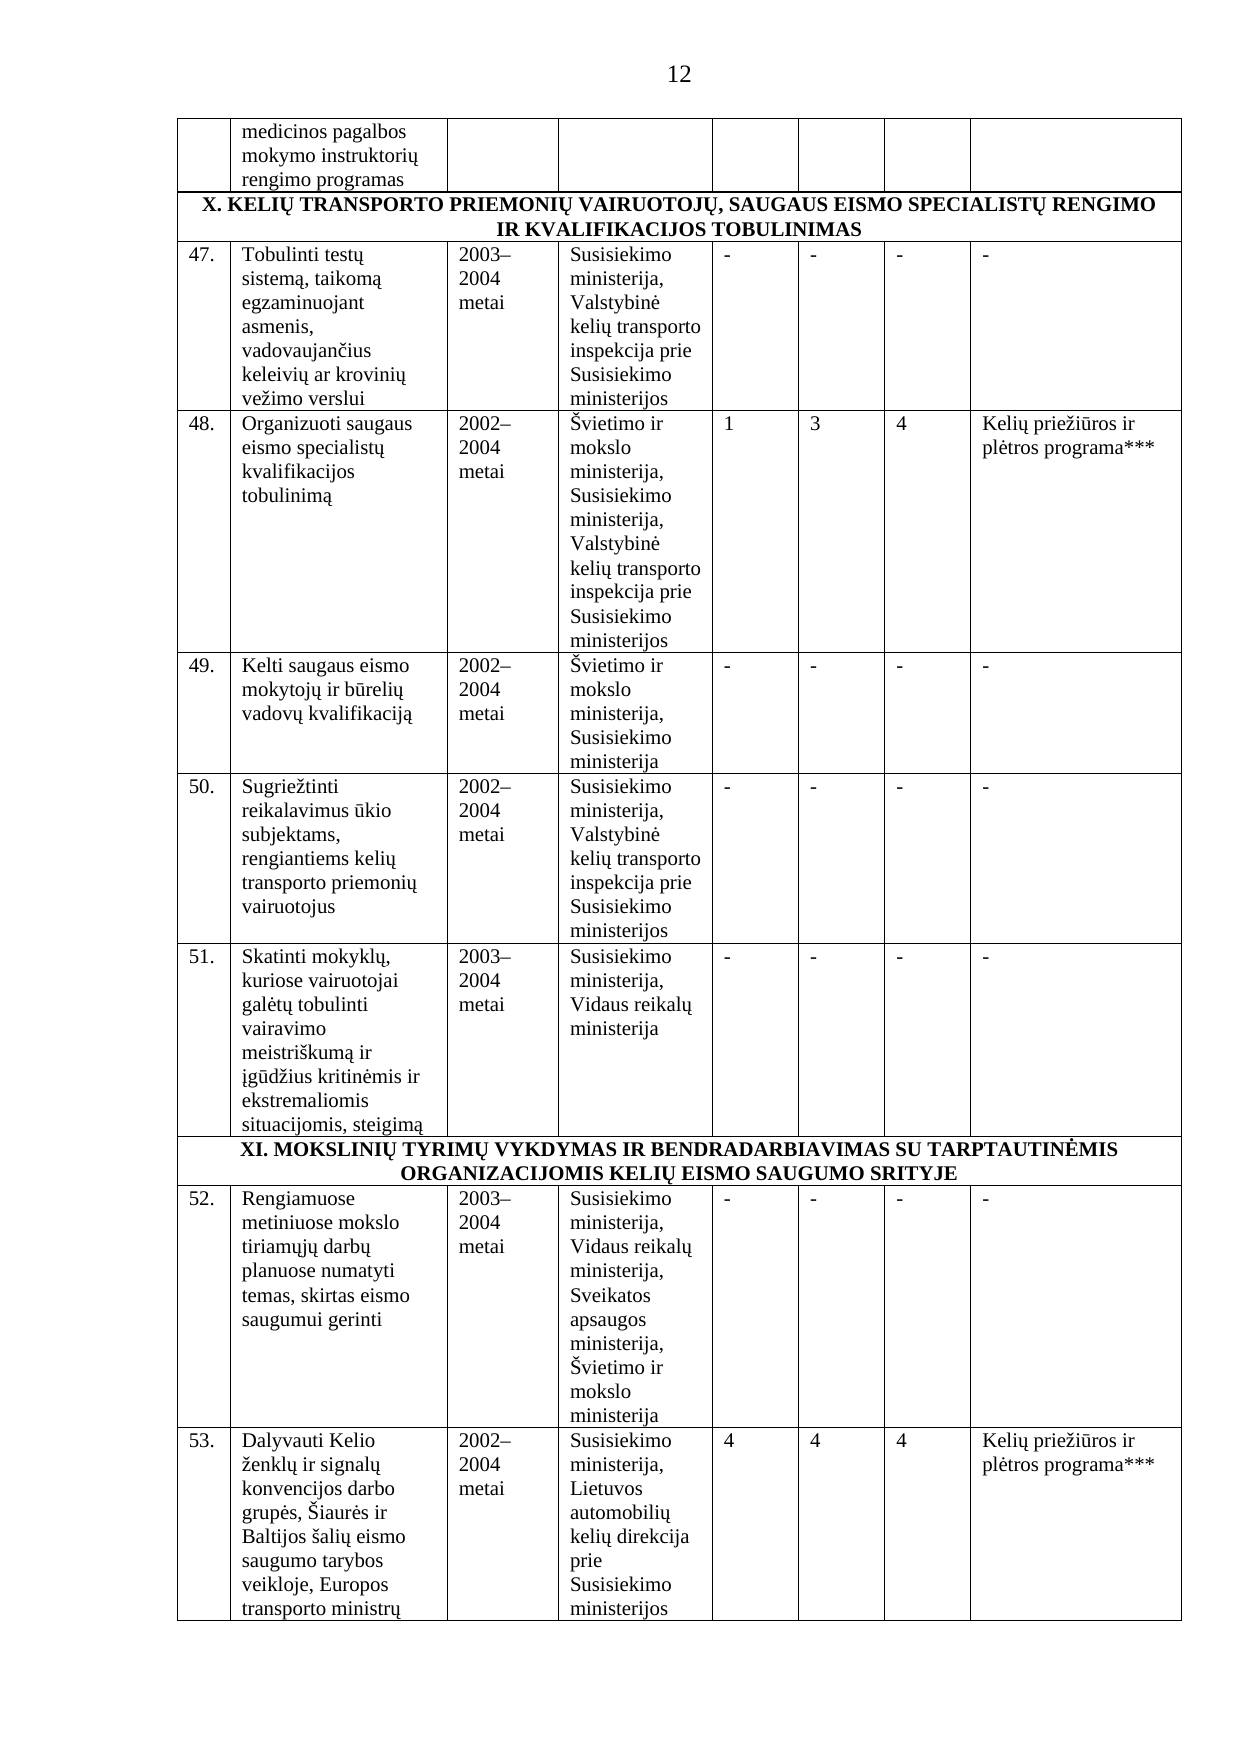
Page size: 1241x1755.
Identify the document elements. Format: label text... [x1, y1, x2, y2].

table_cell - [799, 653, 884, 773]
table_cell - [799, 944, 884, 1136]
table_cell Kelių priežiūros ir plėtros programa*** [971, 411, 1181, 652]
table_cell - [971, 1186, 1181, 1427]
table_cell - [885, 774, 970, 942]
table_cell Susisiekimo ministerija, Vidaus reikalų ministerija, Sveikatos apsaugos ministerija, Švietimo ir mokslo ministerija [559, 1186, 712, 1427]
table_cell - [799, 119, 884, 191]
table_cell - [971, 774, 1181, 942]
table_cell 3 [799, 411, 884, 652]
table_cell - [971, 653, 1181, 773]
table_cell X. KELIŲ TRANSPORTO PRIEMONIŲ VAIRUOTOJŲ, SAUGAUS EISMO SPECIALISTŲ RENGIMO IR KVALIFIKACIJOS TOBULINIMAS [178, 193, 1181, 241]
table_cell Rengiamuose metiniuose mokslo tiriamųjų darbų planuose numatyti temas, skirtas eismo saugumui gerinti [231, 1186, 447, 1427]
table_cell Kelti saugaus eismo mokytojų ir būrelių vadovų kvalifikaciją [231, 653, 447, 773]
table_cell - [713, 242, 798, 410]
table_cell [559, 119, 712, 191]
table_cell 4 [799, 1428, 884, 1620]
table_cell 49. [178, 653, 230, 773]
table_cell Susisiekimo ministerija, Valstybinė kelių transporto inspekcija prie Susisiekimo ministerijos [559, 242, 712, 410]
table_cell 2002–2004 metai [448, 411, 558, 652]
table_cell 50. [178, 774, 230, 942]
table_cell Skatinti mokyklų, kuriose vairuotojai galėtų tobulinti vairavimo meistriškumą ir įgūdžius kritinėmis ir ekstremaliomis situacijomis, steigimą [231, 944, 447, 1136]
table_cell - [713, 119, 798, 191]
table_cell Tobulinti testų sistemą, taikomą egzaminuojant asmenis, vadovaujančius keleivių ar krovinių vežimo verslui [231, 242, 447, 410]
table_cell Kelių priežiūros ir plėtros programa*** [971, 1428, 1181, 1620]
table_cell - [713, 1186, 798, 1427]
table_cell 53. [178, 1428, 230, 1620]
table_cell - [971, 242, 1181, 410]
table_cell - [713, 774, 798, 942]
table_cell [178, 119, 230, 191]
table_cell - [885, 653, 970, 773]
table_cell Susisiekimo ministerija, Valstybinė kelių transporto inspekcija prie Susisiekimo ministerijos [559, 774, 712, 942]
table_cell 4 [713, 1428, 798, 1620]
table_cell - [799, 774, 884, 942]
table_cell - [971, 944, 1181, 1136]
table_cell - [885, 944, 970, 1136]
table_cell 2003–2004 metai [448, 1186, 558, 1427]
table_cell Susisiekimo ministerija, Lietuvos automobilių kelių direkcija prie Susisiekimo ministerijos [559, 1428, 712, 1620]
table_cell [448, 119, 558, 191]
table_cell Švietimo ir mokslo ministerija, Susisiekimo ministerija [559, 653, 712, 773]
table_cell - [885, 119, 970, 191]
table_cell - [799, 1186, 884, 1427]
table_cell 1 [713, 411, 798, 652]
table_cell medicinos pagalbos mokymo instruktorių rengimo programas [231, 119, 447, 191]
table_cell - [885, 1186, 970, 1427]
table_cell Švietimo ir mokslo ministerija, Susisiekimo ministerija, Valstybinė kelių transporto inspekcija prie Susisiekimo ministerijos [559, 411, 712, 652]
table_cell Organizuoti saugaus eismo specialistų kvalifikacijos tobulinimą [231, 411, 447, 652]
table_cell - [885, 242, 970, 410]
table_cell - [713, 653, 798, 773]
table_cell 2002–2004 metai [448, 774, 558, 942]
table_cell 47. [178, 242, 230, 410]
table_cell 2003–2004 metai [448, 944, 558, 1136]
table_cell Susisiekimo ministerija, Vidaus reikalų ministerija [559, 944, 712, 1136]
table_cell 48. [178, 411, 230, 652]
table_cell Dalyvauti Kelio ženklų ir signalų konvencijos darbo grupės, Šiaurės ir Baltijos šalių eismo saugumo tarybos veikloje, Europos transporto ministrų [231, 1428, 447, 1620]
table_cell XI. MOKSLINIŲ TYRIMŲ VYKDYMAS IR BENDRADARBIAVIMAS SU TARPTAUTINĖMIS ORGANIZACIJOMIS KELIŲ EISMO SAUGUMO SRITYJE [178, 1137, 1181, 1185]
table_cell 2003–2004 metai [448, 242, 558, 410]
table_cell 2002–2004 metai [448, 653, 558, 773]
table_cell 51. [178, 944, 230, 1136]
table_cell 52. [178, 1186, 230, 1427]
table_cell - [713, 944, 798, 1136]
table_cell 4 [885, 1428, 970, 1620]
table_cell 2002–2004 metai [448, 1428, 558, 1620]
table_cell - [971, 119, 1181, 191]
table_cell Sugriežtinti reikalavimus ūkio subjektams, rengiantiems kelių transporto priemonių vairuotojus [231, 774, 447, 942]
table_cell 4 [885, 411, 970, 652]
table_cell - [799, 242, 884, 410]
